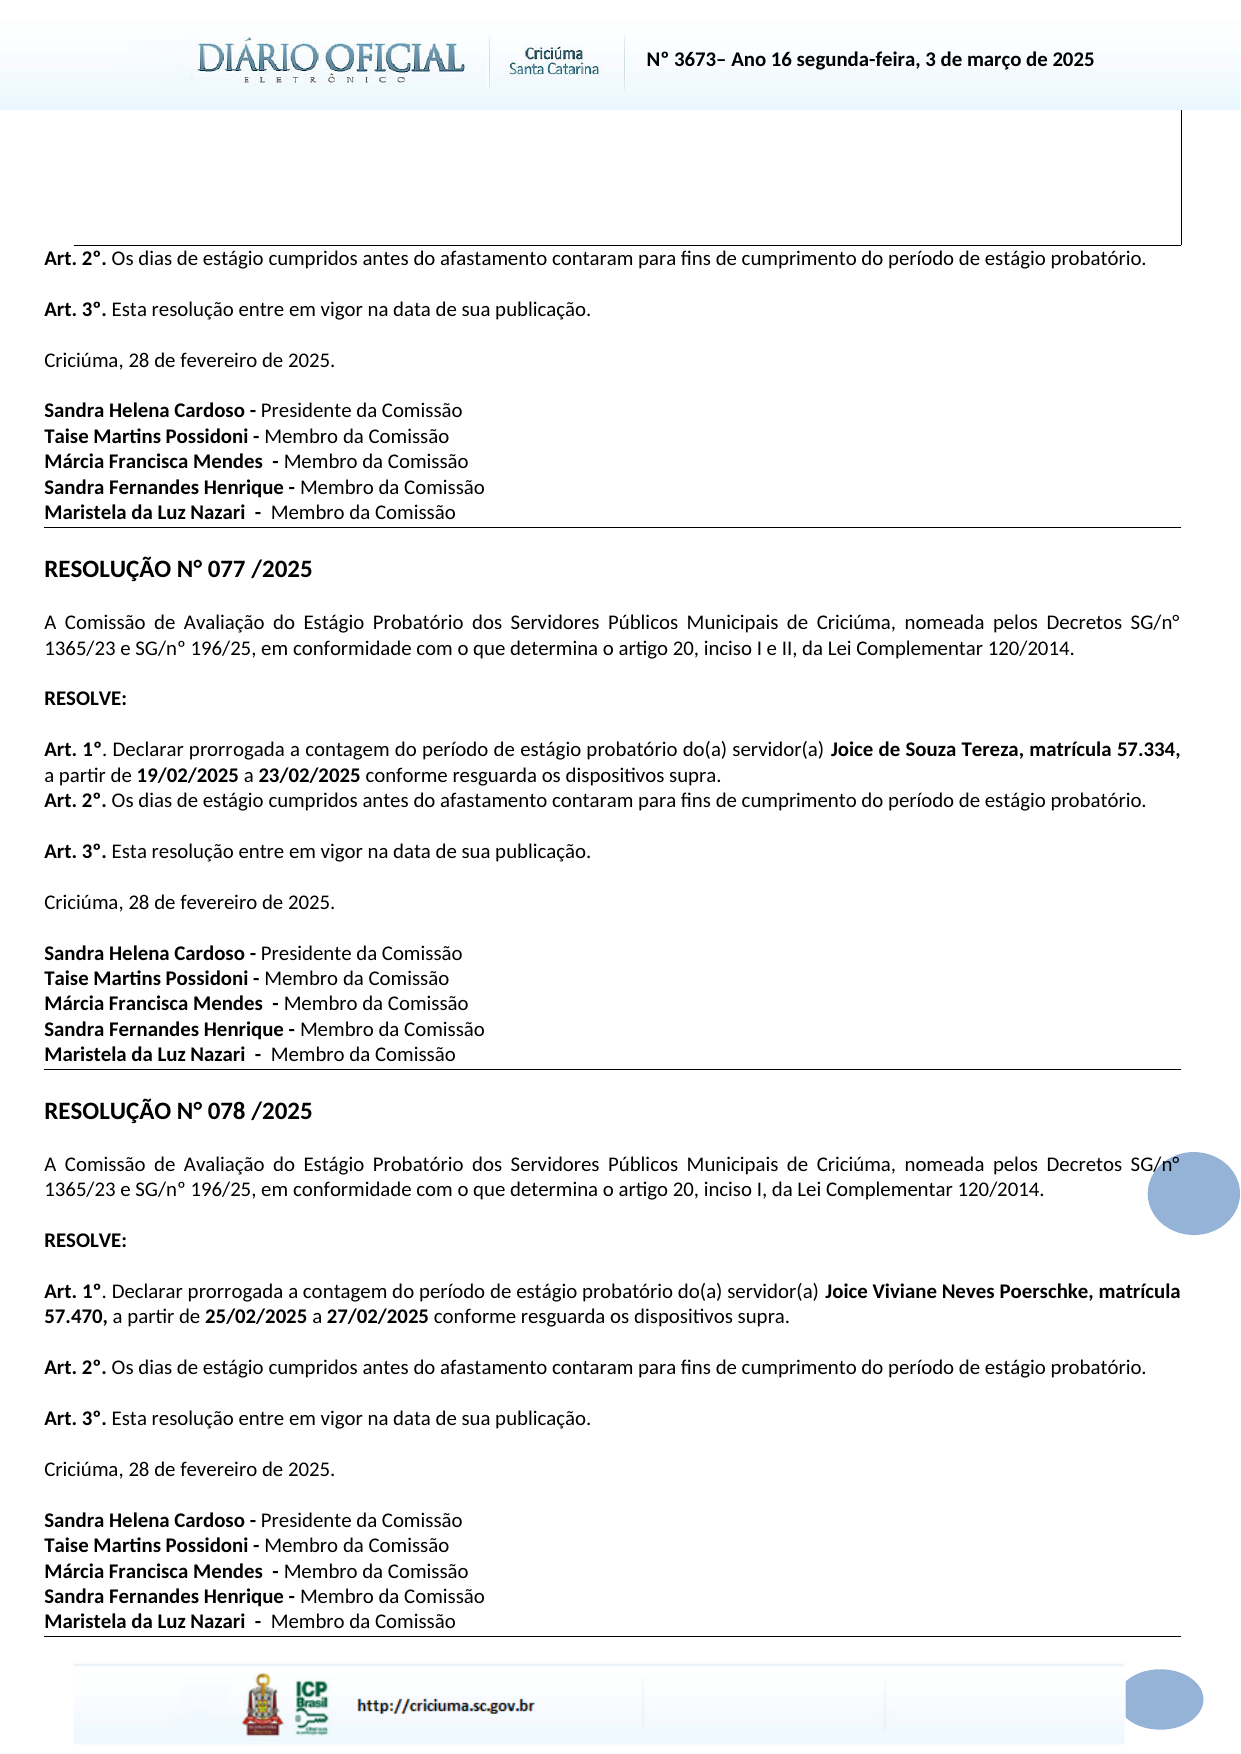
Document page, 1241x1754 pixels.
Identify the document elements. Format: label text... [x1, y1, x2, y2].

text RESOLVE: [44, 686, 1181, 711]
text Criciúma, 28 de fevereiro de 2025. [44, 889, 1181, 914]
text Taise Martins Possidoni - Membro da Comissão [44, 423, 1181, 448]
text Márcia Francisca Mendes - Membro da Comissão [44, 1558, 1181, 1583]
text Sandra Helena Cardoso - Presidente da Comissão [44, 1507, 1181, 1532]
text Sandra Fernandes Henrique - Membro da Comissão [44, 1016, 1181, 1041]
text RESOLUÇÃO N° 078 /2025 [44, 1095, 1181, 1126]
text Márcia Francisca Mendes - Membro da Comissão [44, 991, 1181, 1016]
text RESOLVE: [44, 1227, 1181, 1253]
text Art. 2º. Os dias de estágio cumpridos antes do afastamento contaram para fins de cumprimento do período de estágio probatório. [44, 245, 1181, 271]
text Art. 3º. Esta resolução entre em vigor na data de sua publicação. [44, 838, 1181, 863]
text Sandra Helena Cardoso - Presidente da Comissão [44, 398, 1181, 423]
text Márcia Francisca Mendes - Membro da Comissão [44, 448, 1181, 474]
text A Comissão de Avaliação do Estágio Probatório dos Servidores Públicos Municipais de Criciúma, nomeada pelos Decretos SG/n° 1365/23 e SG/nº 196/25, em conformidade com o que determina o artigo 20, inciso I e II, da Lei Complementar 120/2014. [44, 609, 1181, 660]
text Taise Martins Possidoni - Membro da Comissão [44, 1532, 1181, 1558]
text Art. 2º. Os dias de estágio cumpridos antes do afastamento contaram para fins de cumprimento do período de estágio probatório. [44, 1354, 1181, 1380]
text RESOLUÇÃO N° 077 /2025 [44, 553, 1181, 584]
text Criciúma, 28 de fevereiro de 2025. [44, 1456, 1181, 1482]
text Sandra Fernandes Henrique - Membro da Comissão [44, 474, 1181, 499]
text Maristela da Luz Nazari - Membro da Comissão [44, 499, 1181, 527]
text Taise Martins Possidoni - Membro da Comissão [44, 965, 1181, 991]
text A Comissão de Avaliação do Estágio Probatório dos Servidores Públicos Municipais de Criciúma, nomeada pelos Decretos SG/n° 1365/23 e SG/nº 196/25, em conformidade com o que determina o artigo 20, inciso I, da Lei Complementar 120/2014. [44, 1151, 1181, 1202]
text Art. 3º. Esta resolução entre em vigor na data de sua publicação. [44, 1405, 1181, 1431]
text Criciúma, 28 de fevereiro de 2025. [44, 347, 1181, 372]
text Art. 2º. Os dias de estágio cumpridos antes do afastamento contaram para fins de cumprimento do período de estágio probatório. [44, 787, 1181, 813]
text Sandra Fernandes Henrique - Membro da Comissão [44, 1583, 1181, 1609]
text Maristela da Luz Nazari - Membro da Comissão [44, 1609, 1181, 1636]
text Maristela da Luz Nazari - Membro da Comissão [44, 1041, 1181, 1069]
text Art. 1º. Declarar prorrogada a contagem do período de estágio probatório do(a) servidor(a) Joice de Souza Tereza, matrícula 57.334, a partir de 19/02/2025 a 23/02/2025 conforme resguarda os dispositivos supra. [44, 736, 1181, 787]
text Art. 3º. Esta resolução entre em vigor na data de sua publicação. [44, 296, 1181, 321]
text Sandra Helena Cardoso - Presidente da Comissão [44, 940, 1181, 965]
text Art. 1º. Declarar prorrogada a contagem do período de estágio probatório do(a) servidor(a) Joice Viviane Neves Poerschke, matrícula 57.470, a partir de 25/02/2025 a 27/02/2025 conforme resguarda os dispositivos supra. [44, 1278, 1181, 1329]
